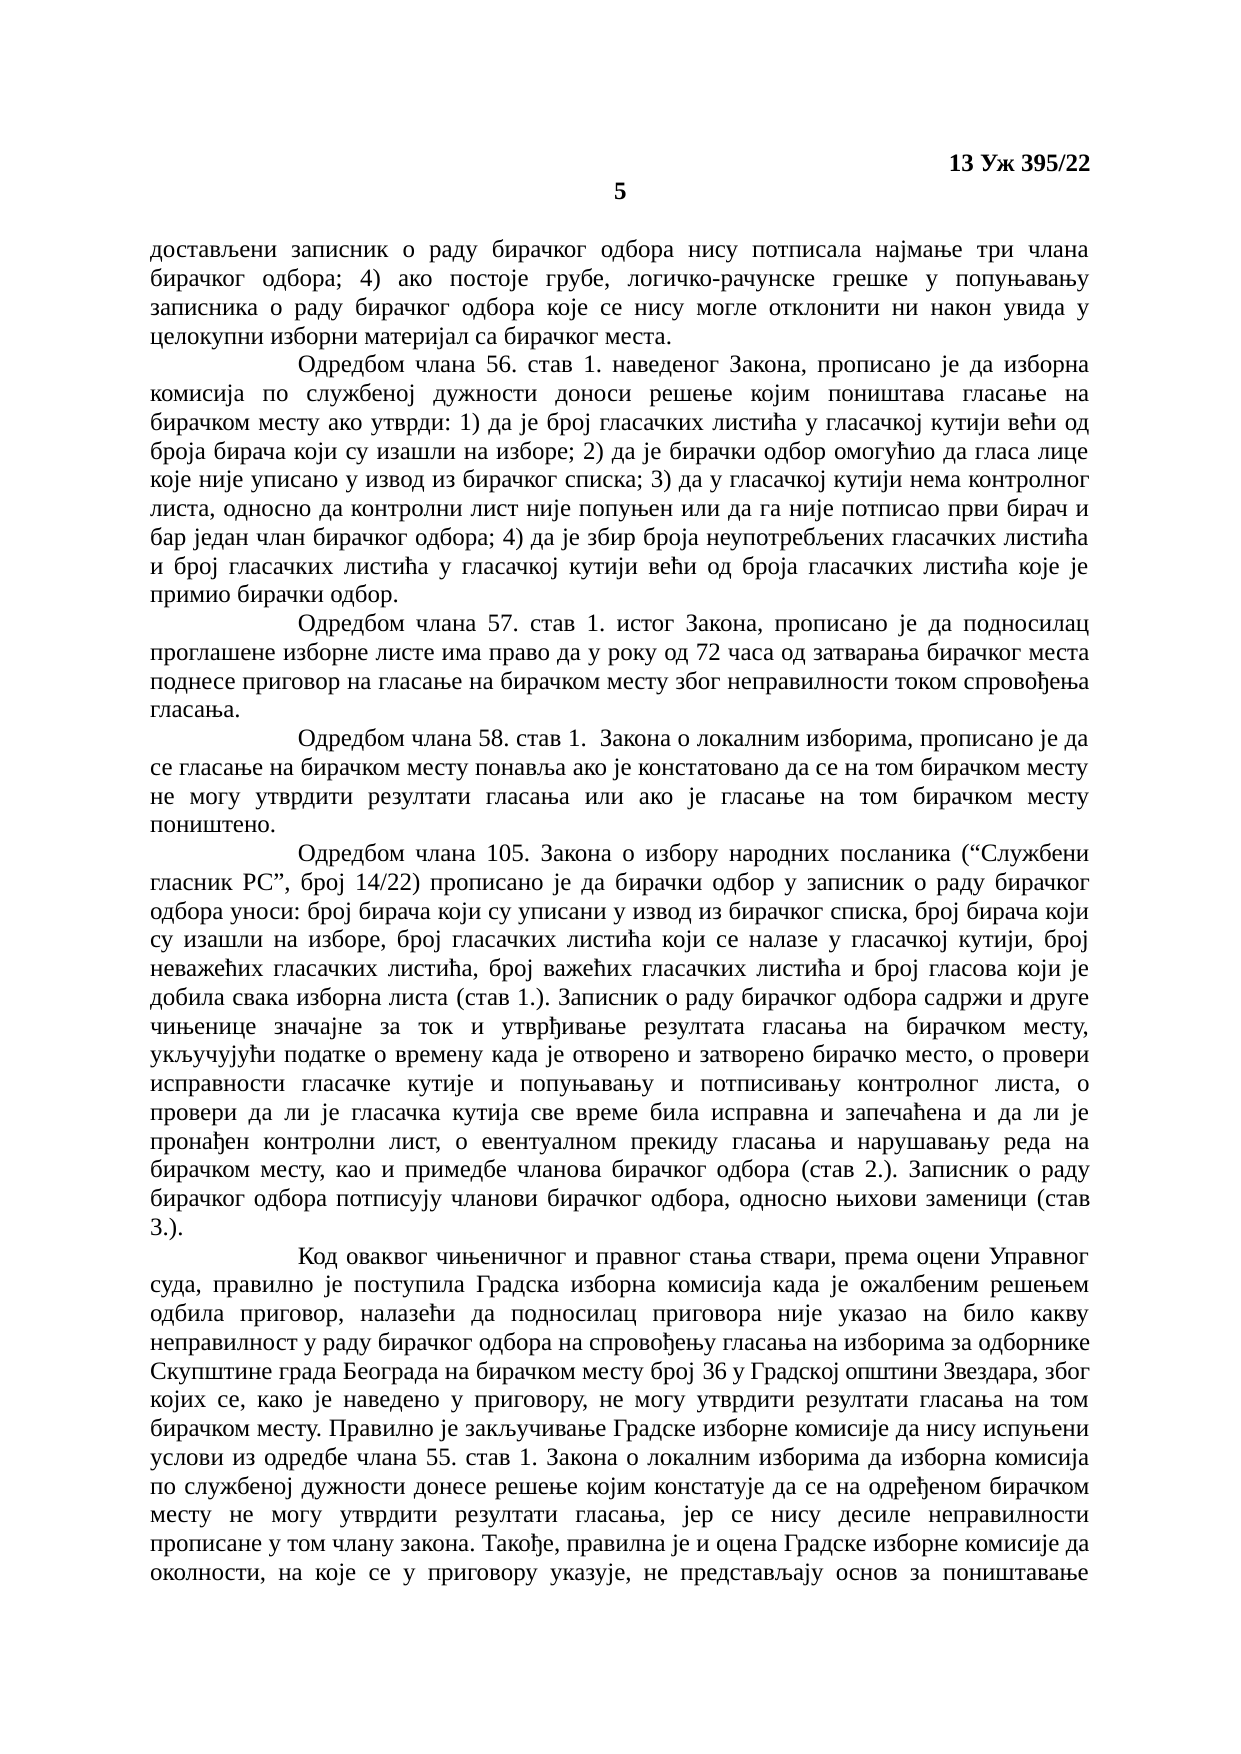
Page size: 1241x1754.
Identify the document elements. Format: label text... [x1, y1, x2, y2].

text Одредбом члана 58. став 1. Закона о локалним изборима, прописано је да се гласање на бирачком месту понавља ако је констатовано да се на том бирачком месту не могу утврдити резултати гласања или ако је гласање на том бирачком месту поништено. [150, 723, 1090, 838]
text достављени записник о раду бирачког одбора нису потписала најмање три члана бирачког одбора; 4) ако постоје грубе, логичко-рачунске грешке у попуњавању записника о раду бирачког одбора које се нису могле отклонити ни након увида у целокупни изборни материјал са бирачког места. [150, 234, 1090, 349]
text Одредбом члана 57. став 1. истог Закона, прописано је да подносилац проглашене изборне листе има право да у року од 72 часа од затварања бирачког места поднесе приговор на гласање на бирачком месту због неправилности током спровођења гласања. [150, 608, 1090, 723]
text Одредбом члана 56. став 1. наведеног Закона, прописано је да изборна комисија по службеној дужности доноси решење којим поништава гласање на бирачком месту ако утврди: 1) да је број гласачких листића у гласачкој кутији већи од броја бирача који су изашли на изборе; 2) да је бирачки одбор омогућио да гласа лице које није уписано у извод из бирачког списка; 3) да у гласачкој кутији нема контролног листа, односно да контролни лист није попуњен или да га није потписао први бирач и бар један члан бирачког одбора; 4) да је збир броја неупотребљених гласачких листића и број гласачких листића у гласачкој кутији већи од броја гласачких листића које је примио бирачки одбор. [150, 349, 1090, 608]
text Код оваквог чињеничног и правног стања ствари, према оцени Управног суда, правилно је поступила Градска изборна комисија када је ожалбеним решењем одбила приговор, налазећи да подносилац приговора није указао на било какву неправилност у раду бирачког одбора на спровођењу гласања на изборима за одборнике Скупштине града Београда на бирачком месту број 36 у Градској општини Звездара, због којих се, како је наведено у приговору, не могу утврдити резултати гласања на том бирачком месту. Правилно је закључивање Градске изборне комисије да нису испуњени услови из одредбе члана 55. став 1. Закона о локалним изборима да изборна комисија по службеној дужности донесе решење којим констатује да се на одређеном бирачком месту не могу утврдити резултати гласања, јер се нису десиле неправилности прописане у том члану закона. Такође, правилна је и оцена Градске изборне комисије да околности, на које се у приговору указује, не представљају основ за поништавање [150, 1241, 1090, 1586]
text Одредбом члана 105. Закона о избору народних посланика (“Службени гласник РС”, број 14/22) прописано је да бирачки одбор у записник о раду бирачког одбора уноси: број бирача који су уписани у извод из бирачког списка, број бирача који су изашли на изборе, број гласачких листића који се налазе у гласачкој кутији, број неважећих гласачких листића, број важећих гласачких листића и број гласова који је добила свака изборна листа (став 1.). Записник о раду бирачког одбора садржи и друге чињенице значајне за ток и утврђивање резултата гласања на бирачком месту, укључујући податке о времену када је отворено и затворено бирачко место, о провери исправности гласачке кутије и попуњавању и потписивању контролног листа, о провери да ли је гласачка кутија све време била исправна и запечаћена и да ли је пронађен контролни лист, о евентуалном прекиду гласања и нарушавању реда на бирачком месту, као и примедбе чланова бирачког одбора (став 2.). Записник о раду бирачког одбора потписују чланови бирачког одбора, односно њихови заменици (став 3.). [150, 838, 1090, 1241]
